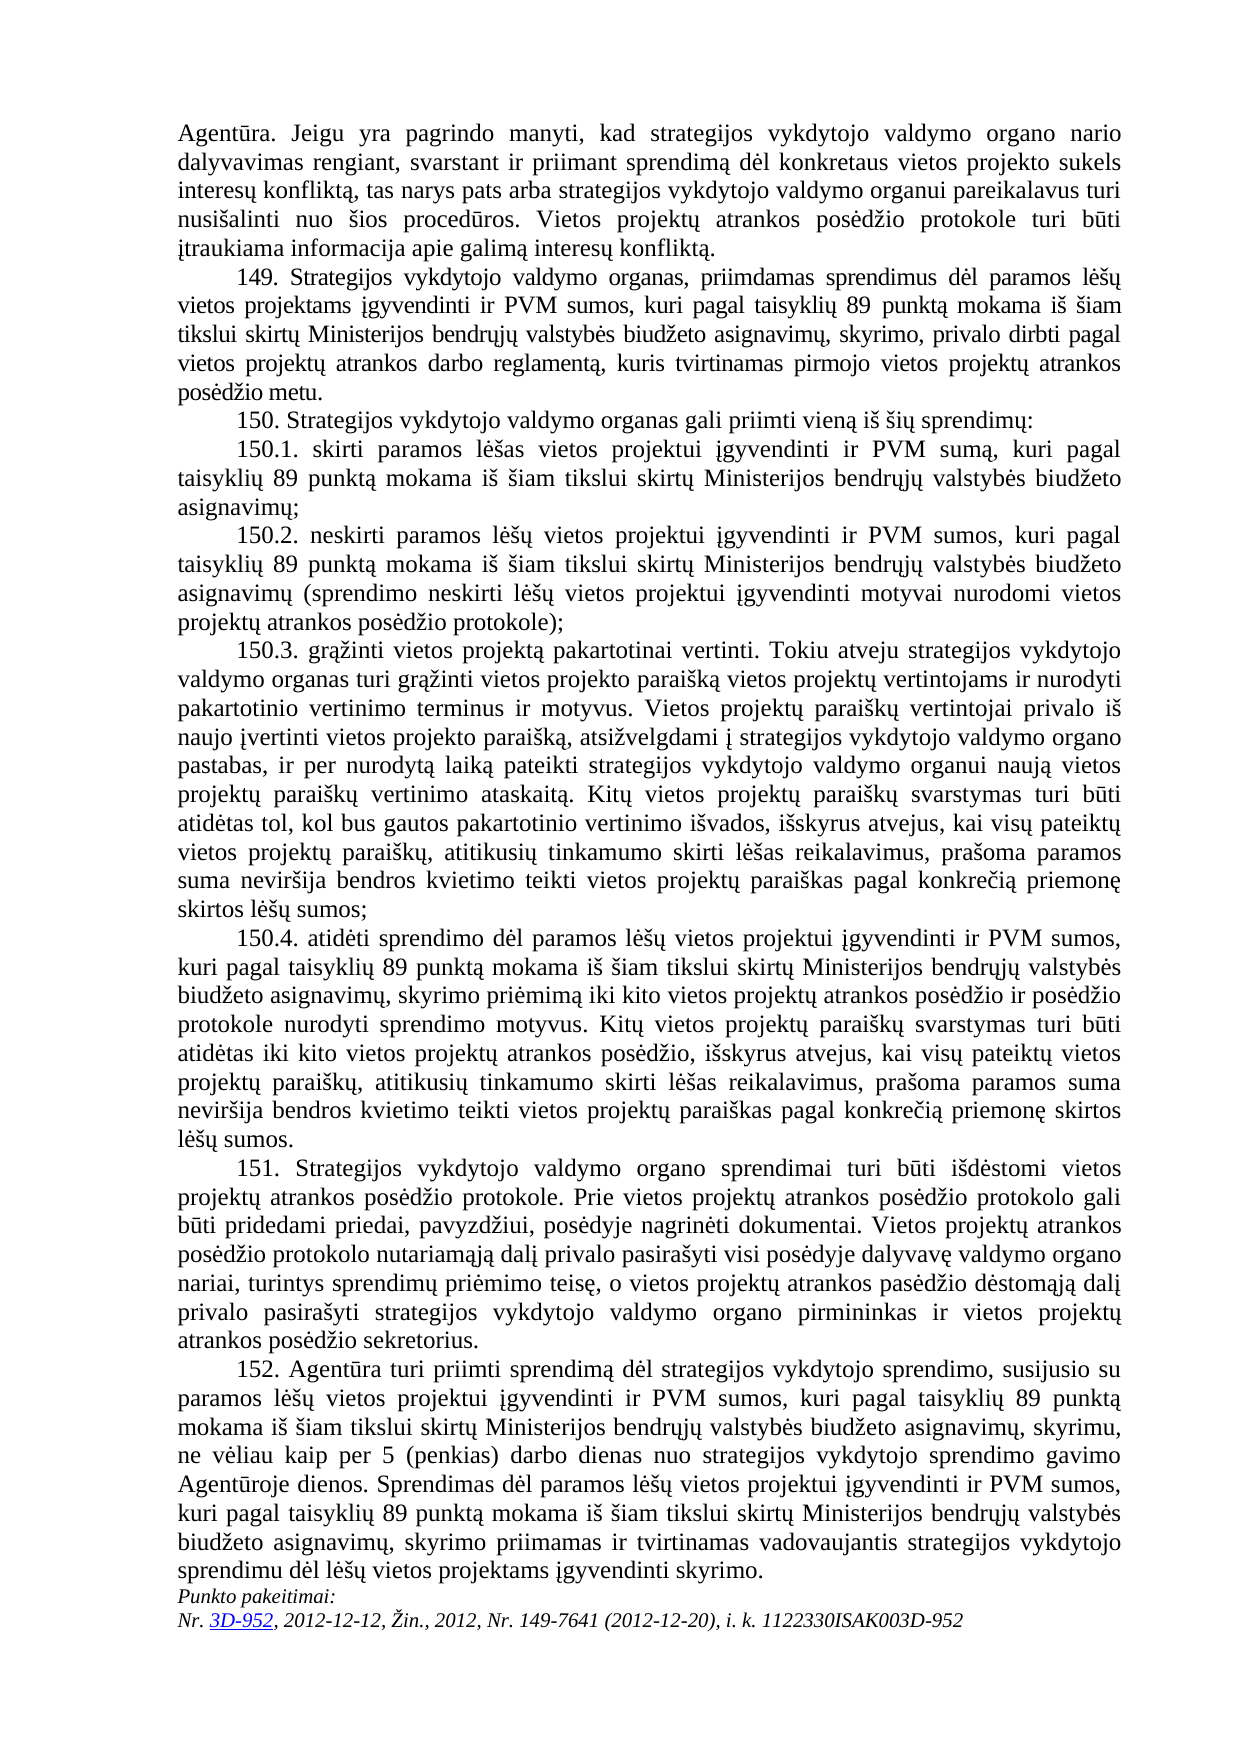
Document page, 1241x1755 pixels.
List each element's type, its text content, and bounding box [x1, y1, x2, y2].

text Agentūra. Jeigu yra pagrindo manyti, kad strategijos vykdytojo valdymo organo nario dalyvavimas rengiant, svarstant ir priimant sprendimą dėl konkretaus vietos projekto sukels interesų konfliktą, tas narys pats arba strategijos vykdytojo valdymo organui pareikalavus turi nusišalinti nuo šios procedūros. Vietos projektų atrankos posėdžio protokole turi būti įtraukiama informacija apie galimą interesų konfliktą. [177, 118, 1122, 262]
text 150.3. grąžinti vietos projektą pakartotinai vertinti. Tokiu atveju strategijos vykdytojo valdymo organas turi grąžinti vietos projekto paraišką vietos projektų vertintojams ir nurodyti pakartotinio vertinimo terminus ir motyvus. Vietos projektų paraiškų vertintojai privalo iš naujo įvertinti vietos projekto paraišką, atsižvelgdami į strategijos vykdytojo valdymo organo pastabas, ir per nurodytą laiką pateikti strategijos vykdytojo valdymo organui naują vietos projektų paraiškų vertinimo ataskaitą. Kitų vietos projektų paraiškų svarstymas turi būti atidėtas tol, kol bus gautos pakartotinio vertinimo išvados, išskyrus atvejus, kai visų pateiktų vietos projektų paraiškų, atitikusių tinkamumo skirti lėšas reikalavimus, prašoma paramos suma neviršija bendros kvietimo teikti vietos projektų paraiškas pagal konkrečią priemonę skirtos lėšų sumos; [177, 636, 1122, 923]
text 149. Strategijos vykdytojo valdymo organas, priimdamas sprendimus dėl paramos lėšų vietos projektams įgyvendinti ir PVM sumos, kuri pagal taisyklių 89 punktą mokama iš šiam tikslui skirtų Ministerijos bendrųjų valstybės biudžeto asignavimų, skyrimo, privalo dirbti pagal vietos projektų atrankos darbo reglamentą, kuris tvirtinamas pirmojo vietos projektų atrankos posėdžio metu. [177, 262, 1122, 406]
text 150.4. atidėti sprendimo dėl paramos lėšų vietos projektui įgyvendinti ir PVM sumos, kuri pagal taisyklių 89 punktą mokama iš šiam tikslui skirtų Ministerijos bendrųjų valstybės biudžeto asignavimų, skyrimo priėmimą iki kito vietos projektų atrankos posėdžio ir posėdžio protokole nurodyti sprendimo motyvus. Kitų vietos projektų paraiškų svarstymas turi būti atidėtas iki kito vietos projektų atrankos posėdžio, išskyrus atvejus, kai visų pateiktų vietos projektų paraiškų, atitikusių tinkamumo skirti lėšas reikalavimus, prašoma paramos suma neviršija bendros kvietimo teikti vietos projektų paraiškas pagal konkrečią priemonę skirtos lėšų sumos. [177, 923, 1122, 1153]
text Punkto pakeitimai: [177, 1584, 1122, 1608]
text 150.2. neskirti paramos lėšų vietos projektui įgyvendinti ir PVM sumos, kuri pagal taisyklių 89 punktą mokama iš šiam tikslui skirtų Ministerijos bendrųjų valstybės biudžeto asignavimų (sprendimo neskirti lėšų vietos projektui įgyvendinti motyvai nurodomi vietos projektų atrankos posėdžio protokole); [177, 521, 1122, 636]
text 152. Agentūra turi priimti sprendimą dėl strategijos vykdytojo sprendimo, susijusio su paramos lėšų vietos projektui įgyvendinti ir PVM sumos, kuri pagal taisyklių 89 punktą mokama iš šiam tikslui skirtų Ministerijos bendrųjų valstybės biudžeto asignavimų, skyrimu, ne vėliau kaip per 5 (penkias) darbo dienas nuo strategijos vykdytojo sprendimo gavimo Agentūroje dienos. Sprendimas dėl paramos lėšų vietos projektui įgyvendinti ir PVM sumos, kuri pagal taisyklių 89 punktą mokama iš šiam tikslui skirtų Ministerijos bendrųjų valstybės biudžeto asignavimų, skyrimo priimamas ir tvirtinamas vadovaujantis strategijos vykdytojo sprendimu dėl lėšų vietos projektams įgyvendinti skyrimo. [177, 1354, 1122, 1584]
text 151. Strategijos vykdytojo valdymo organo sprendimai turi būti išdėstomi vietos projektų atrankos posėdžio protokole. Prie vietos projektų atrankos posėdžio protokolo gali būti pridedami priedai, pavyzdžiui, posėdyje nagrinėti dokumentai. Vietos projektų atrankos posėdžio protokolo nutariamąją dalį privalo pasirašyti visi posėdyje dalyvavę valdymo organo nariai, turintys sprendimų priėmimo teisę, o vietos projektų atrankos pasėdžio dėstomąją dalį privalo pasirašyti strategijos vykdytojo valdymo organo pirmininkas ir vietos projektų atrankos posėdžio sekretorius. [177, 1153, 1122, 1354]
text Nr. 3D-952, 2012-12-12, Žin., 2012, Nr. 149-7641 (2012-12-20), i. k. 1122330ISAK003D-952 [177, 1608, 1122, 1632]
text 150. Strategijos vykdytojo valdymo organas gali priimti vieną iš šių sprendimų: [177, 406, 1122, 434]
text 150.1. skirti paramos lėšas vietos projektui įgyvendinti ir PVM sumą, kuri pagal taisyklių 89 punktą mokama iš šiam tikslui skirtų Ministerijos bendrųjų valstybės biudžeto asignavimų; [177, 434, 1122, 521]
